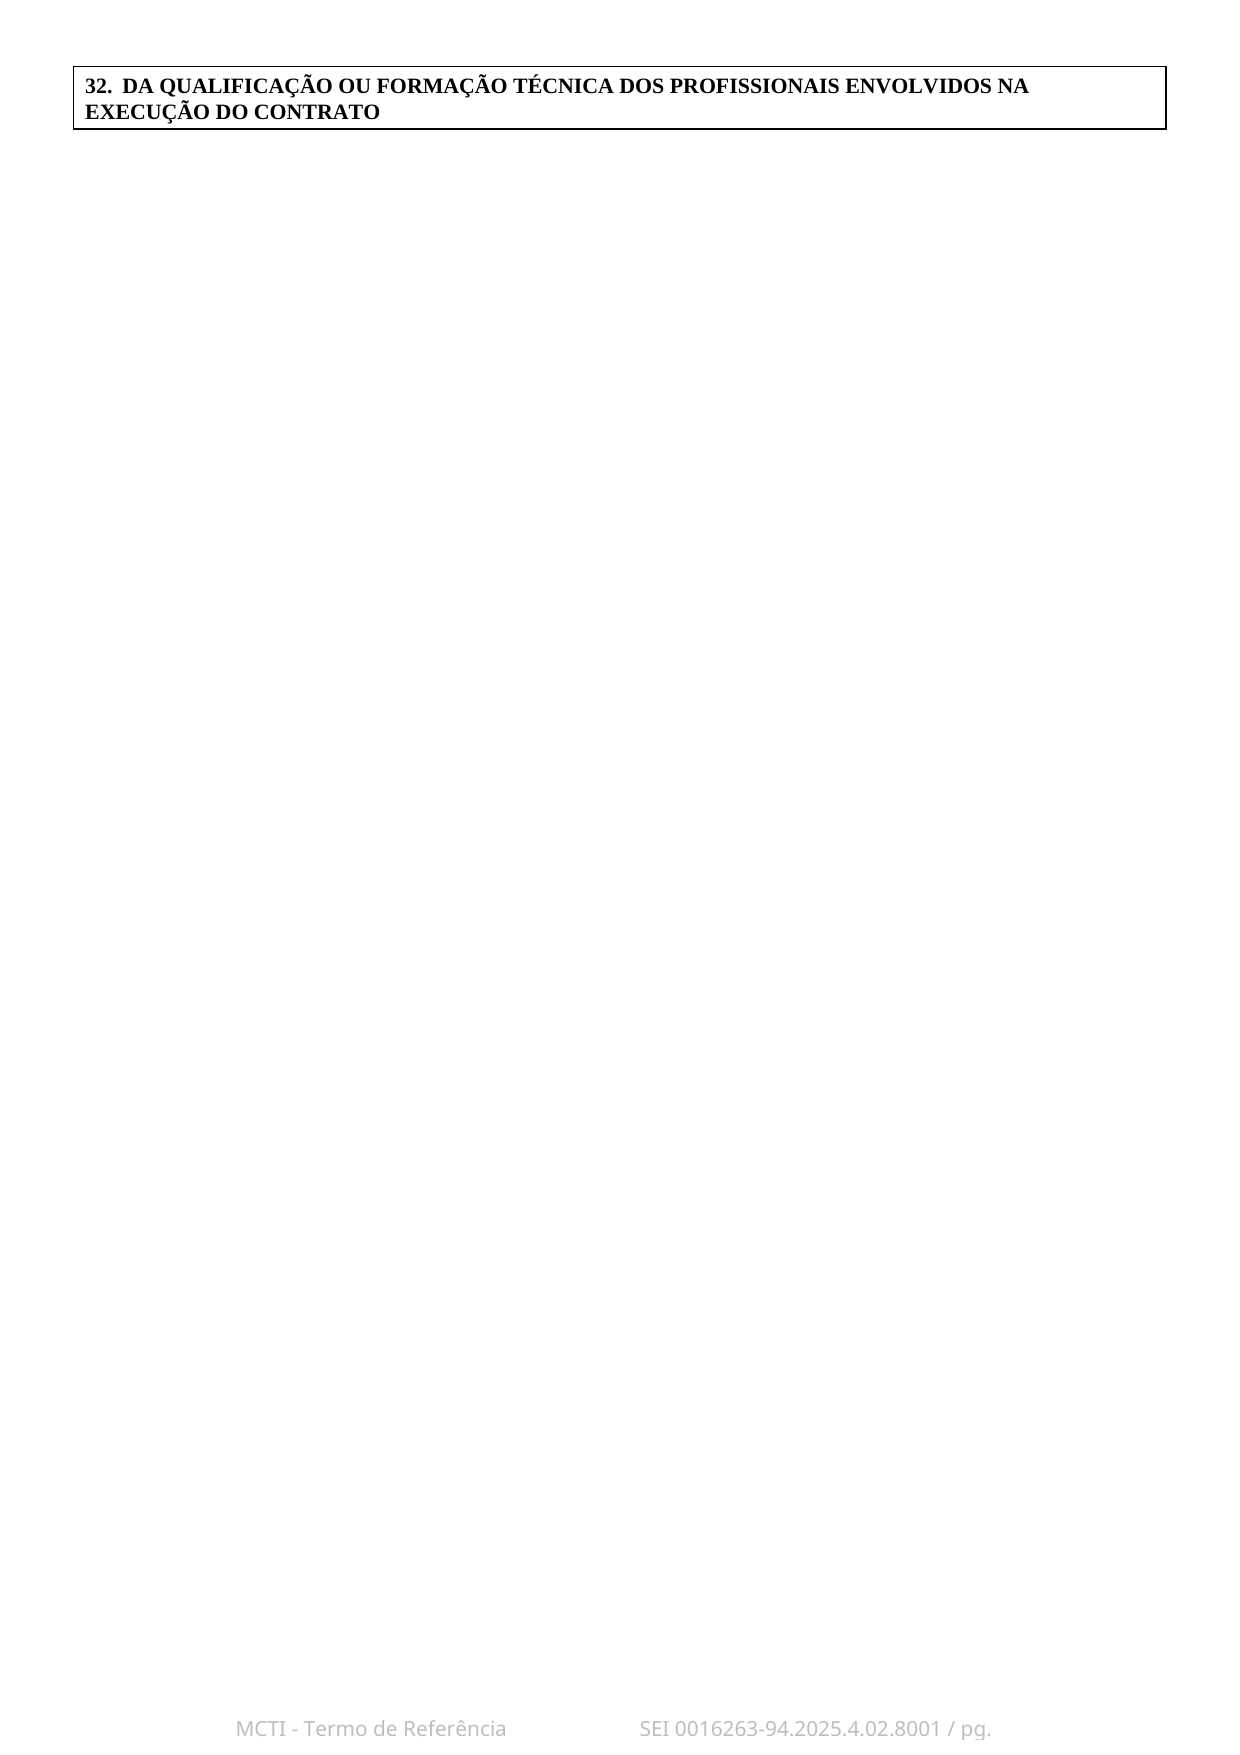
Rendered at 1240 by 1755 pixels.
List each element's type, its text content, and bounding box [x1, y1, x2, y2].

text 32. DA QUALIFICAÇÃO OU FORMAÇÃO TÉCNICA DOS PROFISSIONAIS ENVOLVIDOS NA EXECUÇÃO DO CONTRATO [85, 73, 1152, 124]
